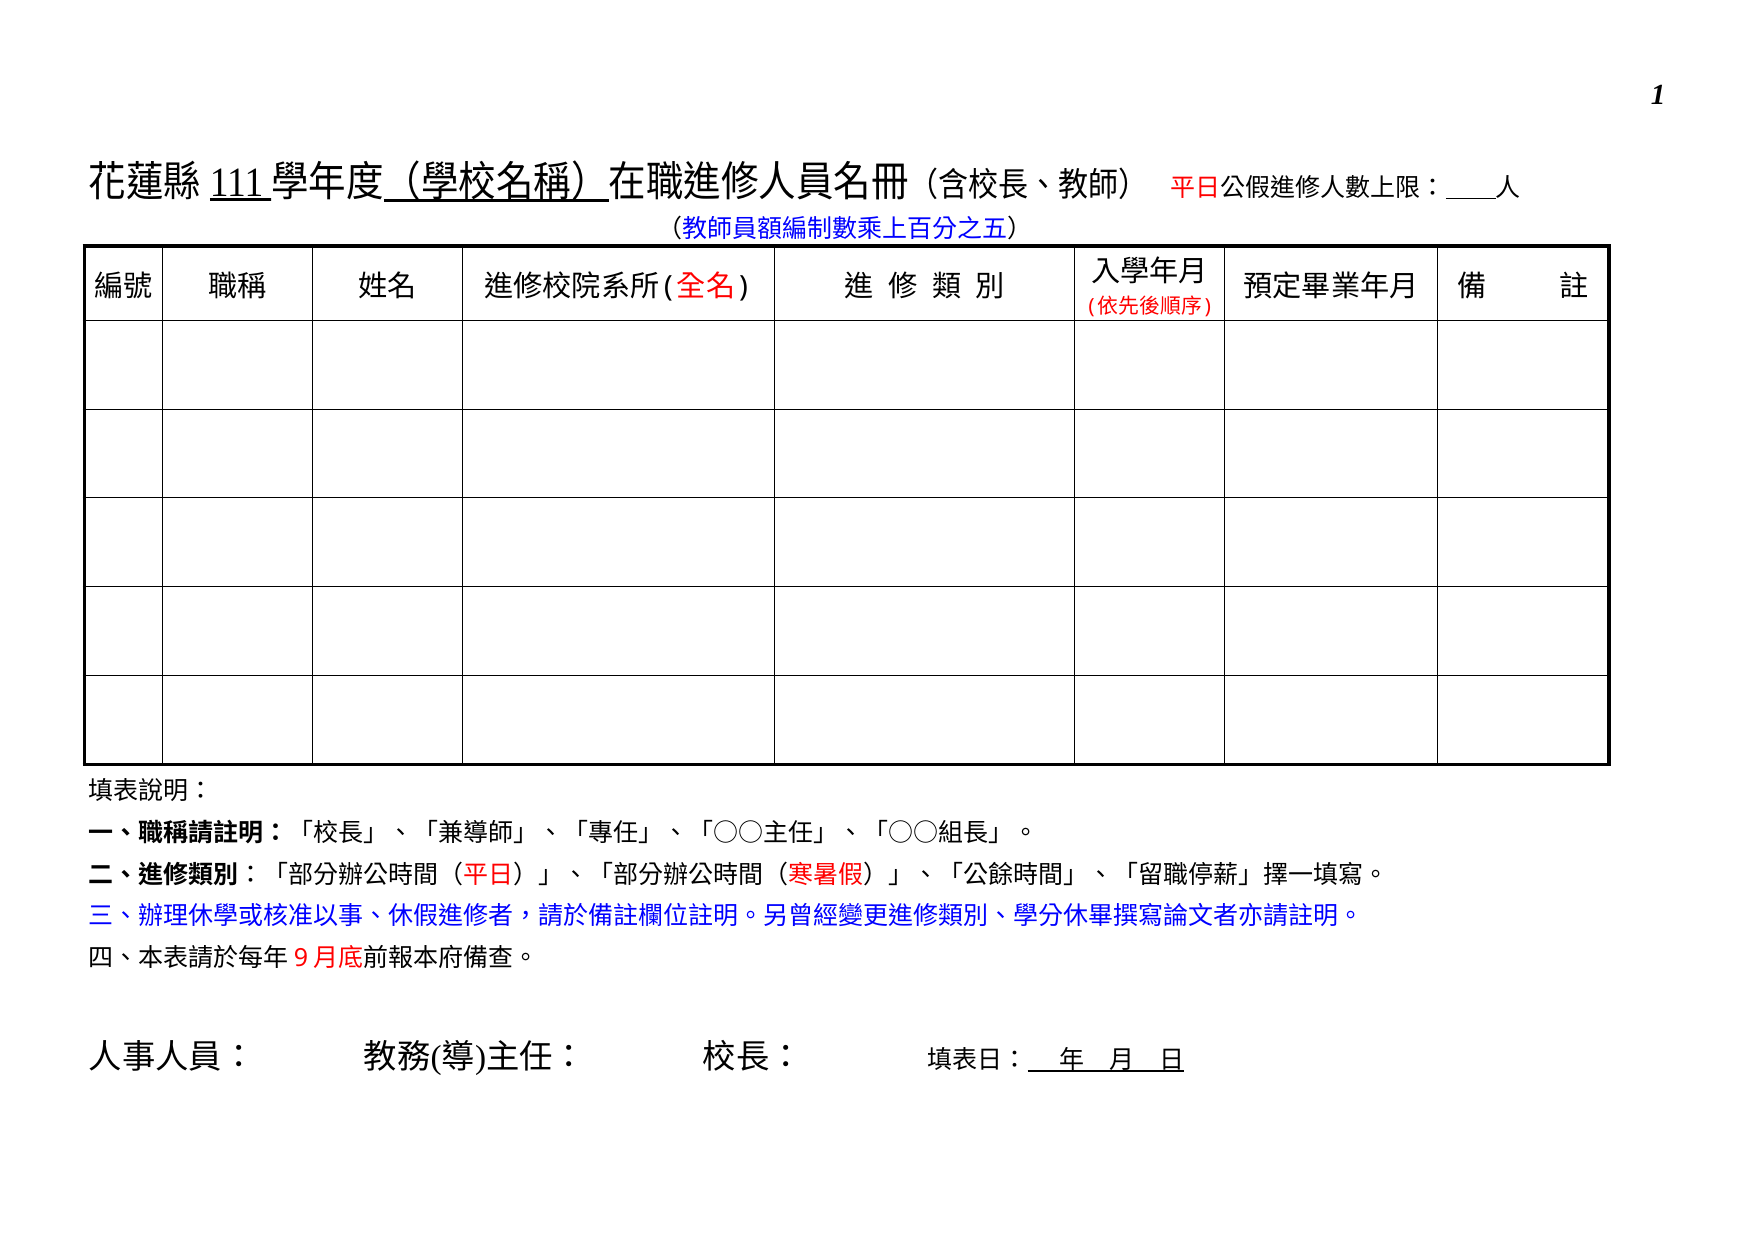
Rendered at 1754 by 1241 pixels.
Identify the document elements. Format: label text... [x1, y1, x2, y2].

table_cell [86, 587, 162, 674]
table_cell [163, 410, 312, 497]
table_cell [163, 676, 312, 763]
table_cell [313, 676, 462, 763]
table_cell [86, 498, 162, 586]
table_cell [1075, 498, 1224, 586]
table_cell [313, 498, 462, 586]
table_cell [1225, 410, 1437, 497]
table_cell [313, 410, 462, 497]
text 填表說明： [89, 766, 1665, 808]
table_cell [1225, 321, 1437, 409]
table_cell [1438, 587, 1607, 674]
text 人事人員： 教務(導)主任： 校長： 填表日： 年 月 日 [89, 1027, 1665, 1079]
table_header 姓名 [313, 248, 462, 320]
table_cell [1075, 587, 1224, 674]
table_cell [163, 587, 312, 674]
table_cell [163, 498, 312, 586]
table_cell [1075, 321, 1224, 409]
table_cell [463, 676, 774, 763]
table_cell [86, 321, 162, 409]
table_header 入學年月 (依先後順序) [1075, 248, 1224, 320]
table_cell [1438, 321, 1607, 409]
text 花蓮縣111學年度（學校名稱）在職進修人員名冊（含校長、教師） 平日公假進修人數上限： 人 [89, 148, 1665, 208]
table_cell [775, 410, 1074, 497]
table_cell [775, 587, 1074, 674]
table_header 預定畢業年月 [1225, 248, 1437, 320]
table_cell [1225, 498, 1437, 586]
text 一、職稱請註明：「校長」、「兼導師」、「專任」、「○○主任」、「○○組長」。 [89, 808, 1665, 850]
text 三、辦理休學或核准以事、休假進修者，請於備註欄位註明。另曾經變更進修類別、學分休畢撰寫論文者亦請註明。 [89, 891, 1665, 933]
text 四、本表請於每年9月底前報本府備查。 [89, 933, 1665, 975]
table_cell [86, 410, 162, 497]
table_cell [313, 321, 462, 409]
table_cell [775, 498, 1074, 586]
table_cell [1438, 676, 1607, 763]
table_cell [86, 676, 162, 763]
table_cell [1225, 587, 1437, 674]
table_cell [775, 676, 1074, 763]
table_cell [163, 321, 312, 409]
table_cell [1075, 410, 1224, 497]
table_header 備 註 [1438, 248, 1607, 320]
table_header 職稱 [163, 248, 312, 320]
table_cell [463, 321, 774, 409]
table_cell [1225, 676, 1437, 763]
table_header 進 修 類 別 [775, 248, 1074, 320]
table_cell [313, 587, 462, 674]
table_cell [1438, 410, 1607, 497]
table_cell [1438, 498, 1607, 586]
table_cell [775, 321, 1074, 409]
text （教師員額編制數乘上百分之五） [89, 208, 1665, 244]
text 二、進修類別：「部分辦公時間（平日）」、「部分辦公時間（寒暑假）」、「公餘時間」、「留職停薪」擇一填寫。 [89, 850, 1665, 891]
table_header 編號 [86, 248, 162, 320]
table_cell [463, 498, 774, 586]
table_cell [463, 410, 774, 497]
table_cell [463, 587, 774, 674]
table_header 進修校院系所(全名) [463, 248, 774, 320]
table_cell [1075, 676, 1224, 763]
